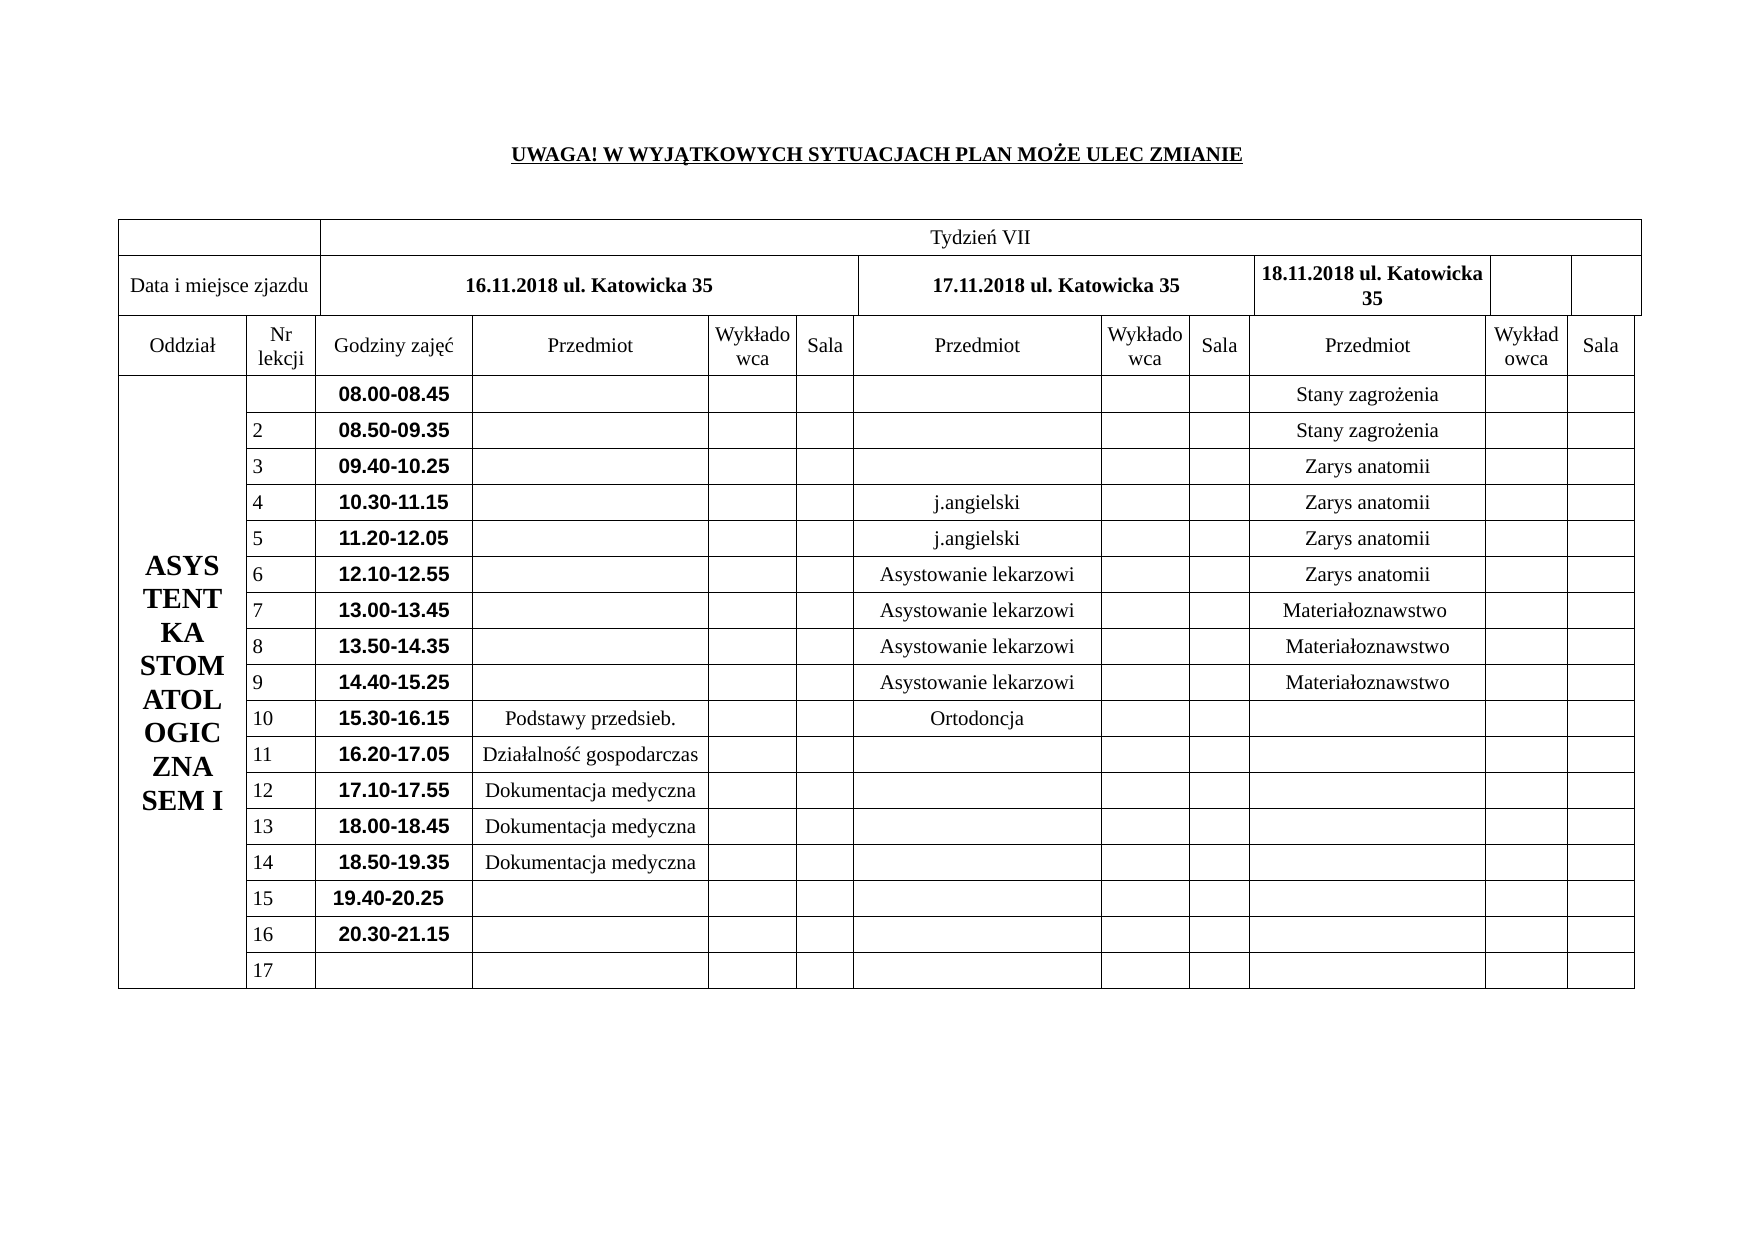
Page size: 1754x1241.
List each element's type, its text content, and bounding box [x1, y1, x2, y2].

table_cell [1635, 411, 1641, 447]
table_cell [1102, 881, 1189, 916]
table_cell [1568, 845, 1634, 880]
table_cell 18.50-19.35 [316, 845, 472, 880]
table_cell [854, 953, 1101, 988]
table_cell 17.11.2018 ul. Katowicka 35 [859, 256, 1254, 315]
table_cell Podstawy przedsieb. [473, 701, 708, 736]
table_cell [1102, 449, 1189, 483]
table_cell Asystowanie lekarzowi [854, 557, 1101, 592]
table_cell [709, 521, 796, 556]
table_cell [1486, 845, 1567, 880]
table_cell [1102, 953, 1189, 988]
table_cell [854, 809, 1101, 844]
table_cell 19.40-20.25 [316, 881, 472, 916]
table_cell [316, 953, 472, 988]
table_cell [1102, 593, 1189, 628]
table_cell [1190, 665, 1249, 700]
table_cell [1190, 773, 1249, 808]
table_cell [797, 773, 853, 808]
table_cell [1635, 375, 1641, 411]
table_cell Wykładowca [709, 316, 796, 375]
table_cell 4 [247, 485, 315, 519]
table_cell [1190, 953, 1249, 988]
table_cell 17.10-17.55 [316, 773, 472, 808]
table_cell [1635, 916, 1641, 952]
table_cell [1486, 953, 1567, 988]
table_cell [709, 449, 796, 483]
table_cell [854, 845, 1101, 880]
table_cell 13 [247, 809, 315, 844]
table_cell [709, 953, 796, 988]
table_cell Zarys anatomii [1250, 485, 1485, 519]
table_cell [1635, 700, 1641, 736]
table_cell 13.50-14.35 [316, 629, 472, 664]
table_cell [1568, 917, 1634, 952]
table_cell [1250, 845, 1485, 880]
table_cell [854, 376, 1101, 411]
table_cell [1486, 629, 1567, 664]
table_cell [1568, 701, 1634, 736]
table_cell [1250, 773, 1485, 808]
table_cell [709, 701, 796, 736]
table_cell [1486, 737, 1567, 772]
table_cell j.angielski [854, 521, 1101, 556]
table_cell 8 [247, 629, 315, 664]
table_cell [473, 881, 708, 916]
table_cell [709, 485, 796, 519]
table_cell [797, 449, 853, 483]
table_cell [709, 376, 796, 411]
table_cell [1190, 701, 1249, 736]
table_cell 08.00-08.45 [316, 376, 472, 411]
table_cell [1568, 737, 1634, 772]
table_cell [1190, 557, 1249, 592]
table_cell [473, 593, 708, 628]
table_cell [1486, 521, 1567, 556]
table_cell [1102, 737, 1189, 772]
table_cell Asystowanie lekarzowi [854, 593, 1101, 628]
table_cell [473, 917, 708, 952]
table_cell [1486, 376, 1567, 411]
table_cell [1635, 880, 1641, 916]
table_cell [1102, 521, 1189, 556]
table_cell [1568, 449, 1634, 483]
table_cell Materiałoznawstwo [1250, 593, 1485, 628]
table_cell 16.11.2018 ul. Katowicka 35 [321, 256, 858, 315]
table_cell [1568, 809, 1634, 844]
table_cell 14.40-15.25 [316, 665, 472, 700]
table_cell 18.11.2018 ul. Katowicka 35 [1255, 256, 1490, 315]
table_cell [1486, 773, 1567, 808]
table_cell 12 [247, 773, 315, 808]
table_cell Data i miejsce zjazdu [119, 256, 320, 315]
table_cell Oddział [119, 316, 246, 375]
table_cell [473, 449, 708, 483]
table_cell [854, 917, 1101, 952]
table_cell [709, 881, 796, 916]
table_cell 08.50-09.35 [316, 413, 472, 447]
table_cell [709, 845, 796, 880]
table_cell [797, 629, 853, 664]
table_cell [247, 376, 315, 411]
table_cell [1635, 592, 1641, 628]
table_cell [1102, 413, 1189, 447]
table_cell [1190, 593, 1249, 628]
table_cell [1635, 556, 1641, 592]
text UWAGA! W WYJĄTKOWYCH SYTUACJACH PLAN MOŻE ULEC ZMIANIE [118, 142, 1636, 166]
table_cell [1250, 881, 1485, 916]
table_cell 6 [247, 557, 315, 592]
table_cell [1635, 316, 1641, 375]
table_cell [1635, 664, 1641, 700]
table_cell [473, 485, 708, 519]
table_cell [797, 881, 853, 916]
table_cell [1486, 449, 1567, 483]
table_cell [1250, 701, 1485, 736]
table_cell [1102, 917, 1189, 952]
table_cell 10 [247, 701, 315, 736]
table_cell Wykładowca [1486, 316, 1567, 375]
table_cell [797, 701, 853, 736]
table_cell [1102, 809, 1189, 844]
table_cell 7 [247, 593, 315, 628]
table_cell [1486, 485, 1567, 519]
table_cell [1190, 376, 1249, 411]
table_cell [1190, 521, 1249, 556]
table_cell 16.20-17.05 [316, 737, 472, 772]
table_cell [709, 413, 796, 447]
table_cell 5 [247, 521, 315, 556]
table_cell [1486, 557, 1567, 592]
table_header [119, 220, 320, 255]
table_cell [709, 665, 796, 700]
table_cell [1190, 809, 1249, 844]
table_cell Działalność gospodarczas [473, 737, 708, 772]
table_cell [709, 593, 796, 628]
table_cell [797, 665, 853, 700]
table_cell [1250, 953, 1485, 988]
table_cell Zarys anatomii [1250, 521, 1485, 556]
table_cell [1102, 701, 1189, 736]
table_cell 10.30-11.15 [316, 485, 472, 519]
table_cell [709, 809, 796, 844]
table_cell Sala [1190, 316, 1249, 375]
table_cell [1190, 881, 1249, 916]
table_cell [473, 953, 708, 988]
table_cell Dokumentacja medyczna [473, 809, 708, 844]
table_cell [1486, 701, 1567, 736]
table_cell [473, 376, 708, 411]
table_cell Sala [1568, 316, 1634, 375]
table_cell 16 [247, 917, 315, 952]
table_cell 9 [247, 665, 315, 700]
table_cell [797, 845, 853, 880]
table_cell 14 [247, 845, 315, 880]
table_cell [1635, 628, 1641, 664]
table_cell [1568, 773, 1634, 808]
table_cell 12.10-12.55 [316, 557, 472, 592]
table_cell [1635, 808, 1641, 844]
table_cell [1102, 665, 1189, 700]
table_cell [1568, 485, 1634, 519]
table_cell [797, 917, 853, 952]
table_cell [1635, 520, 1641, 556]
table_cell [1102, 773, 1189, 808]
table_cell Asystowanie lekarzowi [854, 665, 1101, 700]
table_cell [709, 917, 796, 952]
table_cell [1486, 881, 1567, 916]
table_cell [797, 485, 853, 519]
table_cell [1190, 485, 1249, 519]
table_cell Godziny zajęć [316, 316, 472, 375]
table_cell [1568, 521, 1634, 556]
table_cell [1635, 484, 1641, 519]
table_cell Zarys anatomii [1250, 557, 1485, 592]
table_cell [1102, 557, 1189, 592]
table_cell [1635, 448, 1641, 483]
table_cell Sala [797, 316, 853, 375]
table_cell [1190, 449, 1249, 483]
table_cell [1635, 736, 1641, 772]
table_header Tydzień VII [321, 220, 1641, 255]
table_cell [797, 521, 853, 556]
table_cell [1102, 485, 1189, 519]
table_cell [709, 629, 796, 664]
table_cell Przedmiot [854, 316, 1101, 375]
table_cell [1635, 772, 1641, 808]
table_cell [854, 449, 1101, 483]
table_cell [854, 773, 1101, 808]
table_cell [1568, 376, 1634, 411]
table_cell [1250, 917, 1485, 952]
table_cell 15 [247, 881, 315, 916]
table_cell j.angielski [854, 485, 1101, 519]
table_cell [854, 737, 1101, 772]
table_cell [1102, 376, 1189, 411]
table_cell [1568, 953, 1634, 988]
table_cell [1568, 557, 1634, 592]
table_cell [1486, 413, 1567, 447]
table_cell Materiałoznawstwo [1250, 629, 1485, 664]
table_cell [1250, 737, 1485, 772]
table_cell Asystowanie lekarzowi [854, 629, 1101, 664]
table_cell [473, 521, 708, 556]
table_cell Nr lekcji [247, 316, 315, 375]
table_cell [1102, 845, 1189, 880]
table_cell [797, 557, 853, 592]
table_cell [1568, 665, 1634, 700]
table_cell Wykładowca [1102, 316, 1189, 375]
table_cell [709, 557, 796, 592]
table_cell [1190, 629, 1249, 664]
table_cell [1568, 629, 1634, 664]
table_cell [709, 737, 796, 772]
table_cell [797, 809, 853, 844]
table_cell 11 [247, 737, 315, 772]
table_cell [854, 881, 1101, 916]
table_cell [1568, 593, 1634, 628]
table_cell [1568, 413, 1634, 447]
table_cell [1486, 665, 1567, 700]
table_cell Dokumentacja medyczna [473, 845, 708, 880]
table_cell [1635, 952, 1641, 988]
table_cell Dokumentacja medyczna [473, 773, 708, 808]
table_cell ASYSTENTKA STOMATOLOGICZNA SEM I [119, 376, 246, 988]
table_cell 11.20-12.05 [316, 521, 472, 556]
table_cell Ortodoncja [854, 701, 1101, 736]
table_cell [797, 376, 853, 411]
table_cell [1572, 256, 1641, 315]
table_cell 15.30-16.15 [316, 701, 472, 736]
table_cell [1635, 844, 1641, 880]
table_cell 2 [247, 413, 315, 447]
table_cell 20.30-21.15 [316, 917, 472, 952]
table_cell [797, 593, 853, 628]
table_cell Zarys anatomii [1250, 449, 1485, 483]
table_cell [1568, 881, 1634, 916]
table_cell 09.40-10.25 [316, 449, 472, 483]
table_cell 13.00-13.45 [316, 593, 472, 628]
table_cell 3 [247, 449, 315, 483]
table_cell [709, 773, 796, 808]
table_cell Przedmiot [1250, 316, 1485, 375]
table_cell [1190, 845, 1249, 880]
table_cell [1190, 737, 1249, 772]
table_cell [797, 413, 853, 447]
table_cell [473, 413, 708, 447]
table_cell 17 [247, 953, 315, 988]
table_cell [473, 557, 708, 592]
table_cell Przedmiot [473, 316, 708, 375]
table_cell [1190, 917, 1249, 952]
table_cell [473, 665, 708, 700]
table_cell Materiałoznawstwo [1250, 665, 1485, 700]
table_cell [1190, 413, 1249, 447]
table_cell Stany zagrożenia [1250, 413, 1485, 447]
table_cell [1486, 809, 1567, 844]
table_cell [1486, 593, 1567, 628]
table_cell [473, 629, 708, 664]
table_cell [1491, 256, 1571, 315]
table_cell [797, 737, 853, 772]
table_cell [854, 413, 1101, 447]
table_cell [797, 953, 853, 988]
table_cell [1102, 629, 1189, 664]
table_cell 18.00-18.45 [316, 809, 472, 844]
table_cell [1250, 809, 1485, 844]
table_cell Stany zagrożenia [1250, 376, 1485, 411]
table_cell [1486, 917, 1567, 952]
